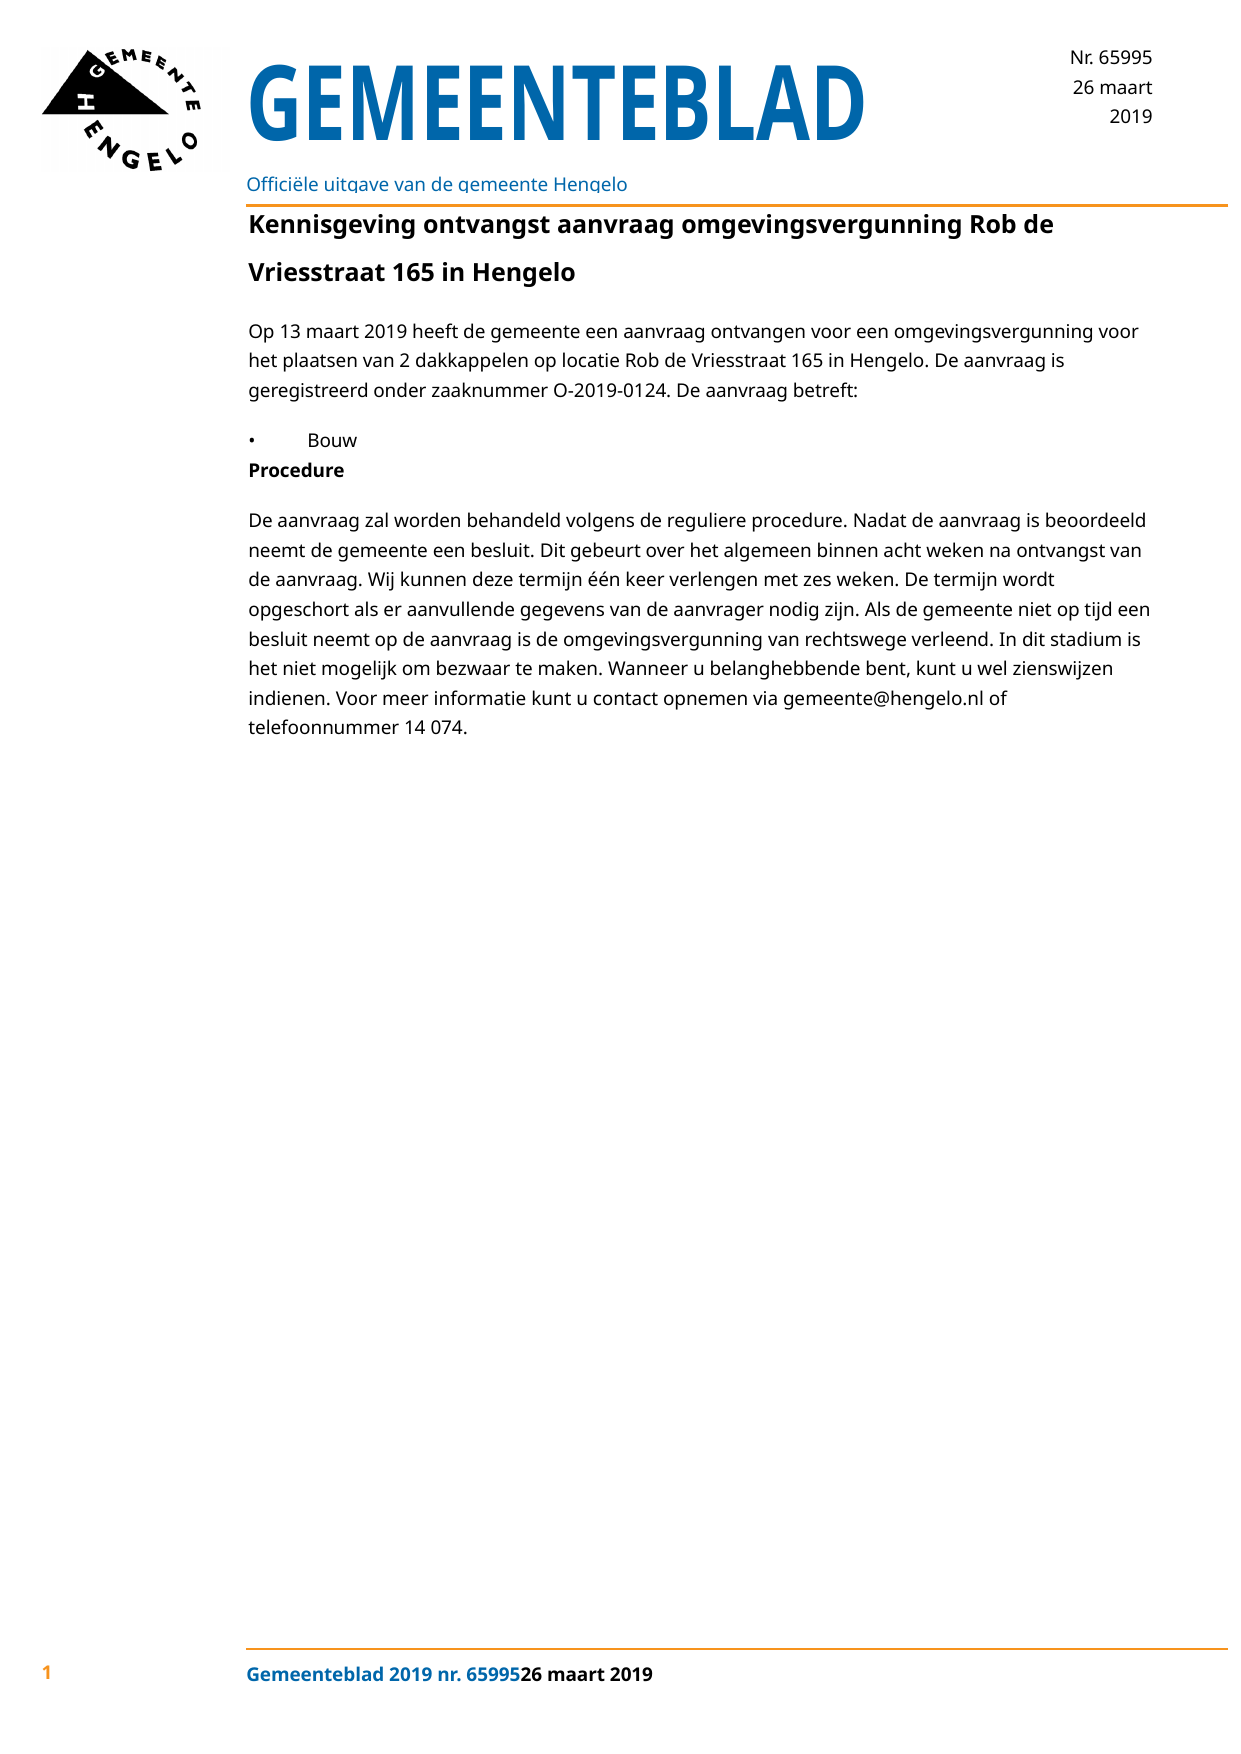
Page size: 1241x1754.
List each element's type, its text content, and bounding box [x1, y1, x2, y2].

list Bouw [248, 427, 1152, 453]
text Procedure [248, 457, 1152, 483]
picture [41, 47, 231, 172]
text Op 13 maart 2019 heeft de gemeente een aanvraag ontvangen voor een omgevingsvergunning voor het plaatsen van 2 dakkappelen op locatie Rob de Vriesstraat 165 in Hengelo. De aanvraag is geregistreerd onder zaaknummer O-2019-0124. De aanvraag betreft: [248, 318, 1152, 403]
text De aanvraag zal worden behandeld volgens de reguliere procedure. Nadat de aanvraag is beoordeeld neemt de gemeente een besluit. Dit gebeurt over het algemeen binnen acht weken na ontvangst van de aanvraag. Wij kunnen deze termijn één keer verlengen met zes weken. De termijn wordt opgeschort als er aanvullende gegevens van de aanvrager nodig zijn. Als de gemeente niet op tijd een besluit neemt op de aanvraag is de omgevingsvergunning van rechtswege verleend. In dit stadium is het niet mogelijk om bezwaar te maken. Wanneer u belanghebbende bent, kunt u wel zienswijzen indienen. Voor meer informatie kunt u contact opnemen via gemeente@hengelo.nl of telefoonnummer 14 074. [248, 507, 1152, 740]
text Kennisgeving ontvangst aanvraag omgevingsvergunning Rob de Vriesstraat 165 in Hengelo [248, 207, 1152, 288]
